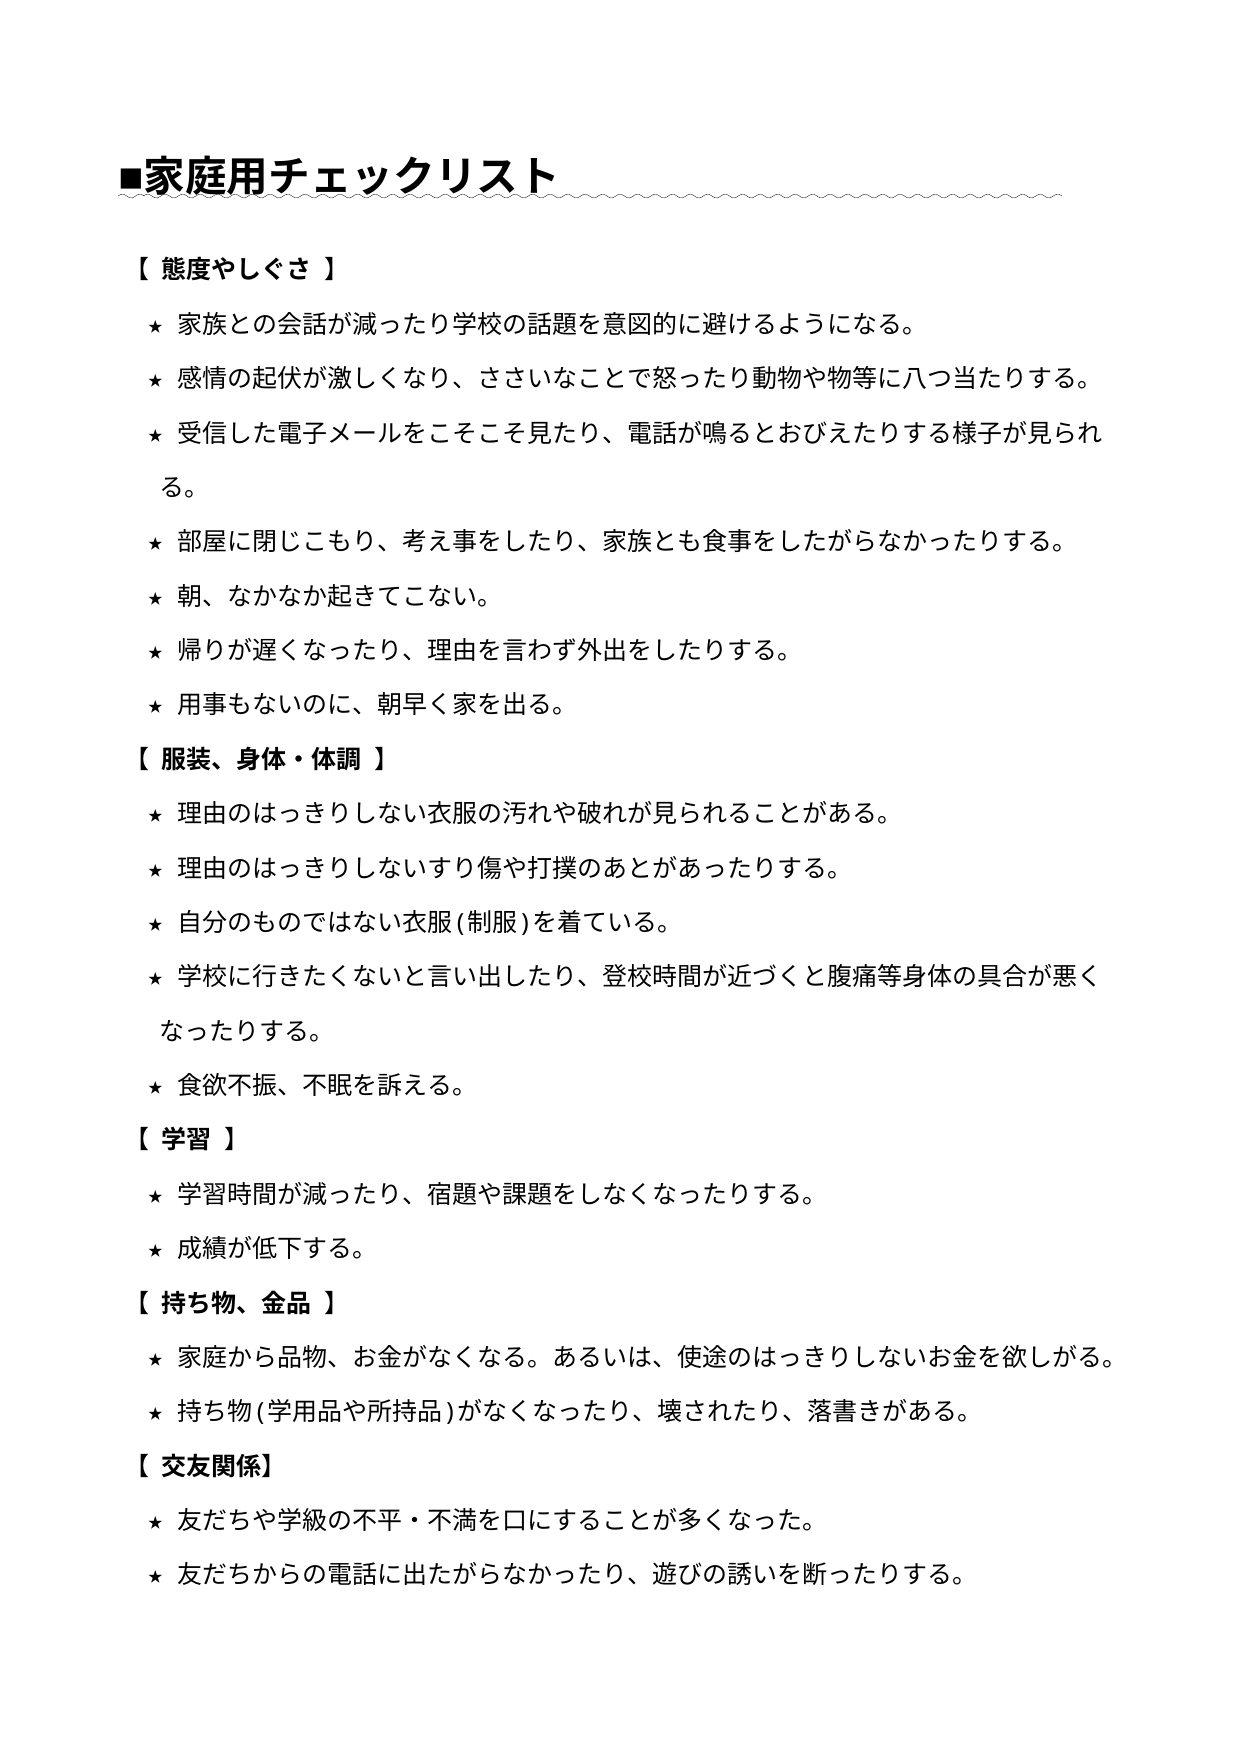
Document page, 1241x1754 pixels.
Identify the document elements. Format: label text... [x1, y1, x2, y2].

list 家庭から品物、お金がなくなる。あるいは、使途のはっきりしないお金を欲しがる。 [148, 1337, 1122, 1374]
list 感情の起伏が激しくなり、ささいなことで怒ったり動物や物等に八つ当たりする。 [148, 359, 1122, 395]
list 用事もないのに、朝早く家を出る。 [148, 685, 1122, 721]
list 服装、身体・体調 】 [124, 739, 1122, 776]
list 交友関係】 [124, 1446, 1122, 1482]
list 持ち物、金品 】 [124, 1283, 1122, 1319]
list 学習 】 [124, 1120, 1122, 1156]
list 学校に行きたくないと言い出したり、登校時間が近づくと腹痛等身体の具合が悪くなったりする。 [148, 957, 1122, 1047]
list 食欲不振、不眠を訴える。 [148, 1066, 1122, 1102]
list 自分のものではない衣服(制服)を着ている。 [148, 902, 1122, 939]
list 持ち物(学用品や所持品)がなくなったり、壊されたり、落書きがある。 [148, 1392, 1122, 1428]
list 帰りが遅くなったり、理由を言わず外出をしたりする。 [148, 631, 1122, 667]
list 家族との会話が減ったり学校の話題を意図的に避けるようになる。 [148, 304, 1122, 341]
list 学習時間が減ったり、宿題や課題をしなくなったりする。 [148, 1174, 1122, 1211]
list 理由のはっきりしないすり傷や打撲のあとがあったりする。 [148, 848, 1122, 884]
list 態度やしぐさ 】 [124, 250, 1122, 286]
list 理由のはっきりしない衣服の汚れや破れが見られることがある。 [148, 794, 1122, 830]
list 部屋に閉じこもり、考え事をしたり、家族とも食事をしたがらなかったりする。 [148, 522, 1122, 558]
list 受信した電子メールをこそこそ見たり、電話が鳴るとおびえたりする様子が見られる。 [148, 413, 1122, 504]
list 朝、なかなか起きてこない。 [148, 576, 1122, 612]
list 友だちや学級の不平・不満を口にすることが多くなった。 [148, 1501, 1122, 1537]
title ■家庭用チェックリスト [118, 143, 1122, 203]
list 友だちからの電話に出たがらなかったり、遊びの誘いを断ったりする。 [148, 1555, 1122, 1591]
list 成績が低下する。 [148, 1229, 1122, 1265]
